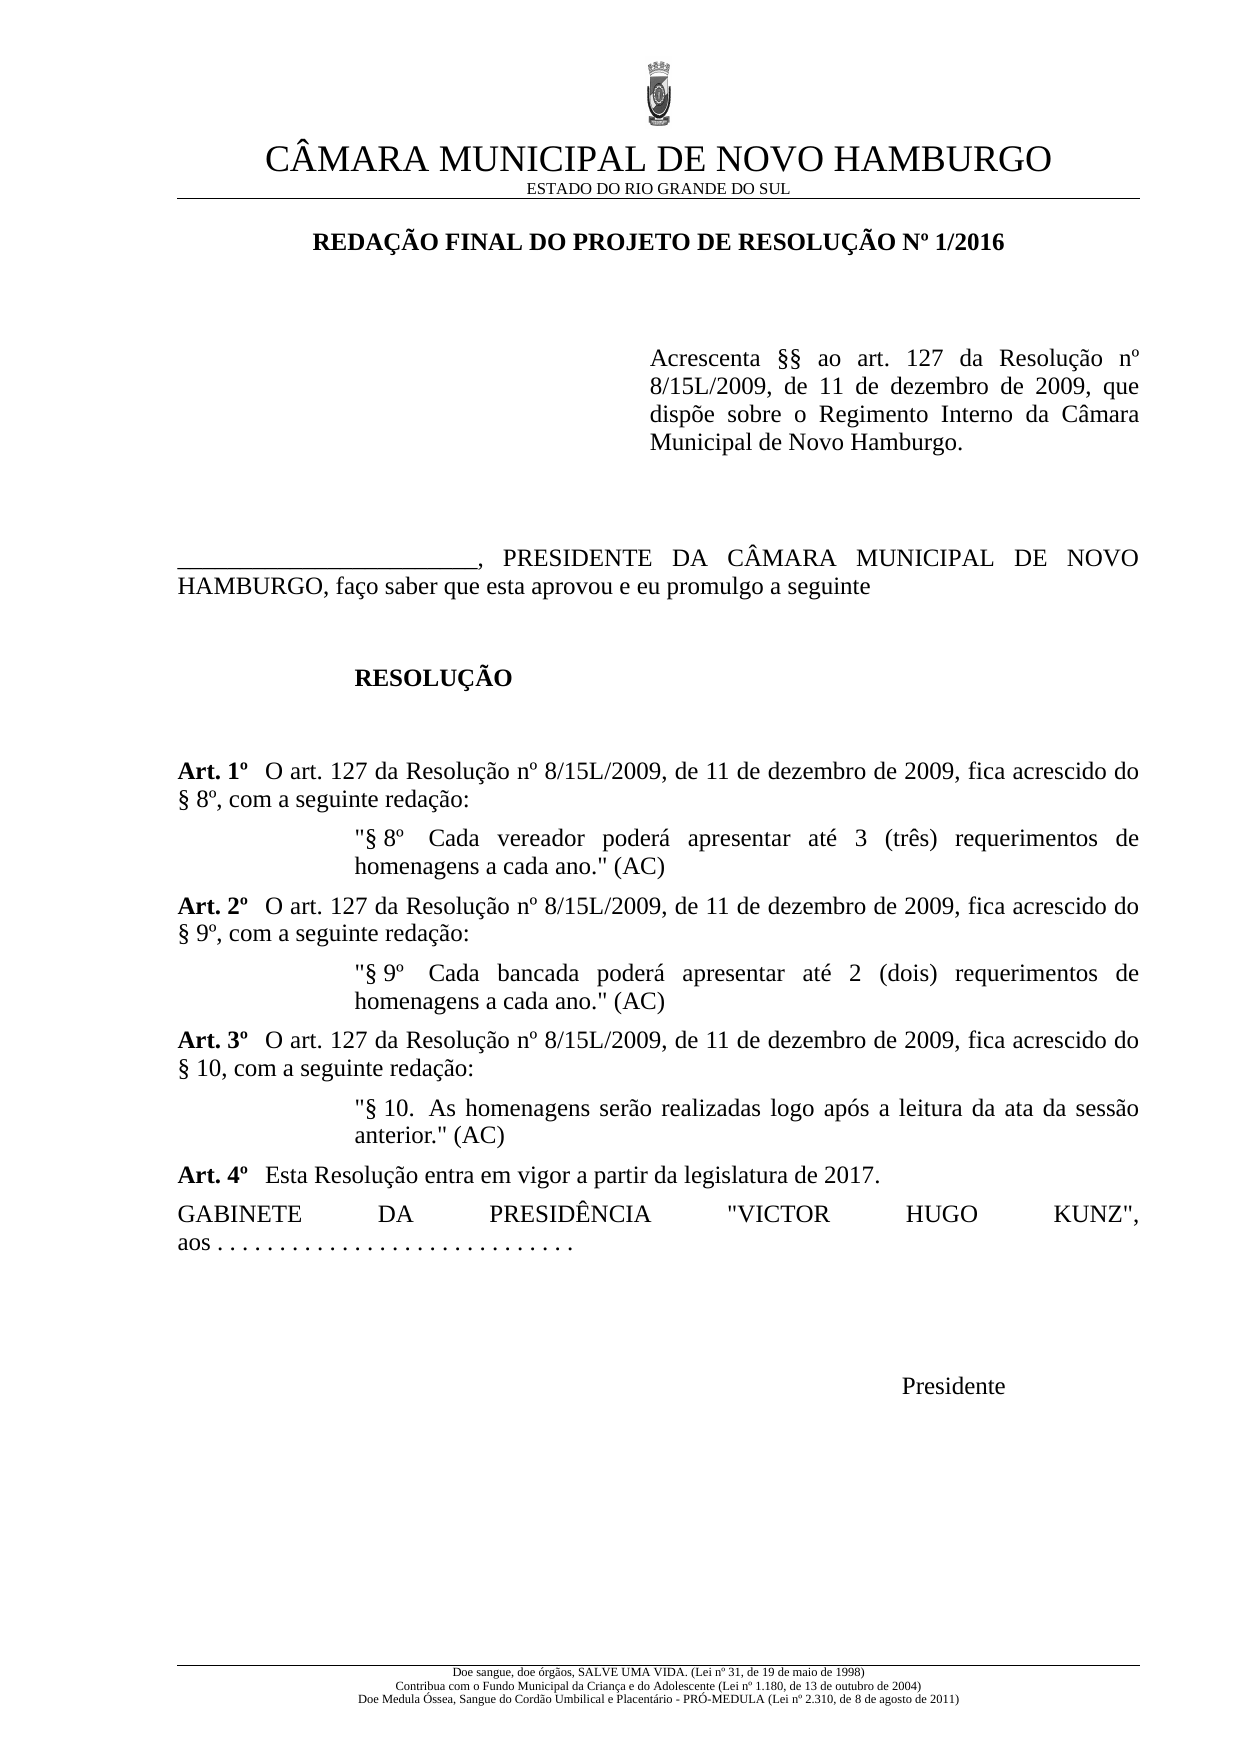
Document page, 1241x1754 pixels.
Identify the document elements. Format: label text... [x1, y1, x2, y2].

text "§ 9º Cada bancada poderá apresentar até 2 (dois) requerimentos de homenagens a cada ano." (AC) [354, 959, 1140, 1014]
text Acrescenta §§ ao art. 127 da Resolução nº 8/15L/2009, de 11 de dezembro de 2009, que dispõe sobre o Regimento Interno da Câmara Municipal de Novo Hamburgo. [649, 344, 1140, 455]
text Presidente [768, 1372, 1140, 1400]
text ________________________, PRESIDENTE DA CÂMARA MUNICIPAL DE NOVO HAMBURGO, faço saber que esta aprovou e eu promulgo a seguinte [177, 544, 1140, 599]
text Art. 3º O art. 127 da Resolução nº 8/15L/2009, de 11 de dezembro de 2009, fica acrescido do § 10, com a seguinte redação: [177, 1026, 1140, 1082]
text Art. 2º O art. 127 da Resolução nº 8/15L/2009, de 11 de dezembro de 2009, fica acrescido do § 9º, com a seguinte redação: [177, 892, 1140, 947]
text "§ 8º Cada vereador poderá apresentar até 3 (três) requerimentos de homenagens a cada ano." (AC) [354, 824, 1140, 880]
text REDAÇÃO FINAL DO PROJETO DE RESOLUÇÃO Nº 1/2016 [177, 228, 1140, 256]
text Art. 4º Esta Resolução entra em vigor a partir da legislatura de 2017. [177, 1161, 1140, 1189]
text Art. 1º O art. 127 da Resolução nº 8/15L/2009, de 11 de dezembro de 2009, fica acrescido do § 8º, com a seguinte redação: [177, 757, 1140, 813]
text RESOLUÇÃO [177, 664, 1140, 692]
text GABINETE DA PRESIDÊNCIA "VICTOR HUGO KUNZ", aos . . . . . . . . . . . . . . . . . . . . . . . . . . . . . [177, 1201, 1140, 1256]
text "§ 10. As homenagens serão realizadas logo após a leitura da ata da sessão anterior." (AC) [354, 1094, 1140, 1149]
